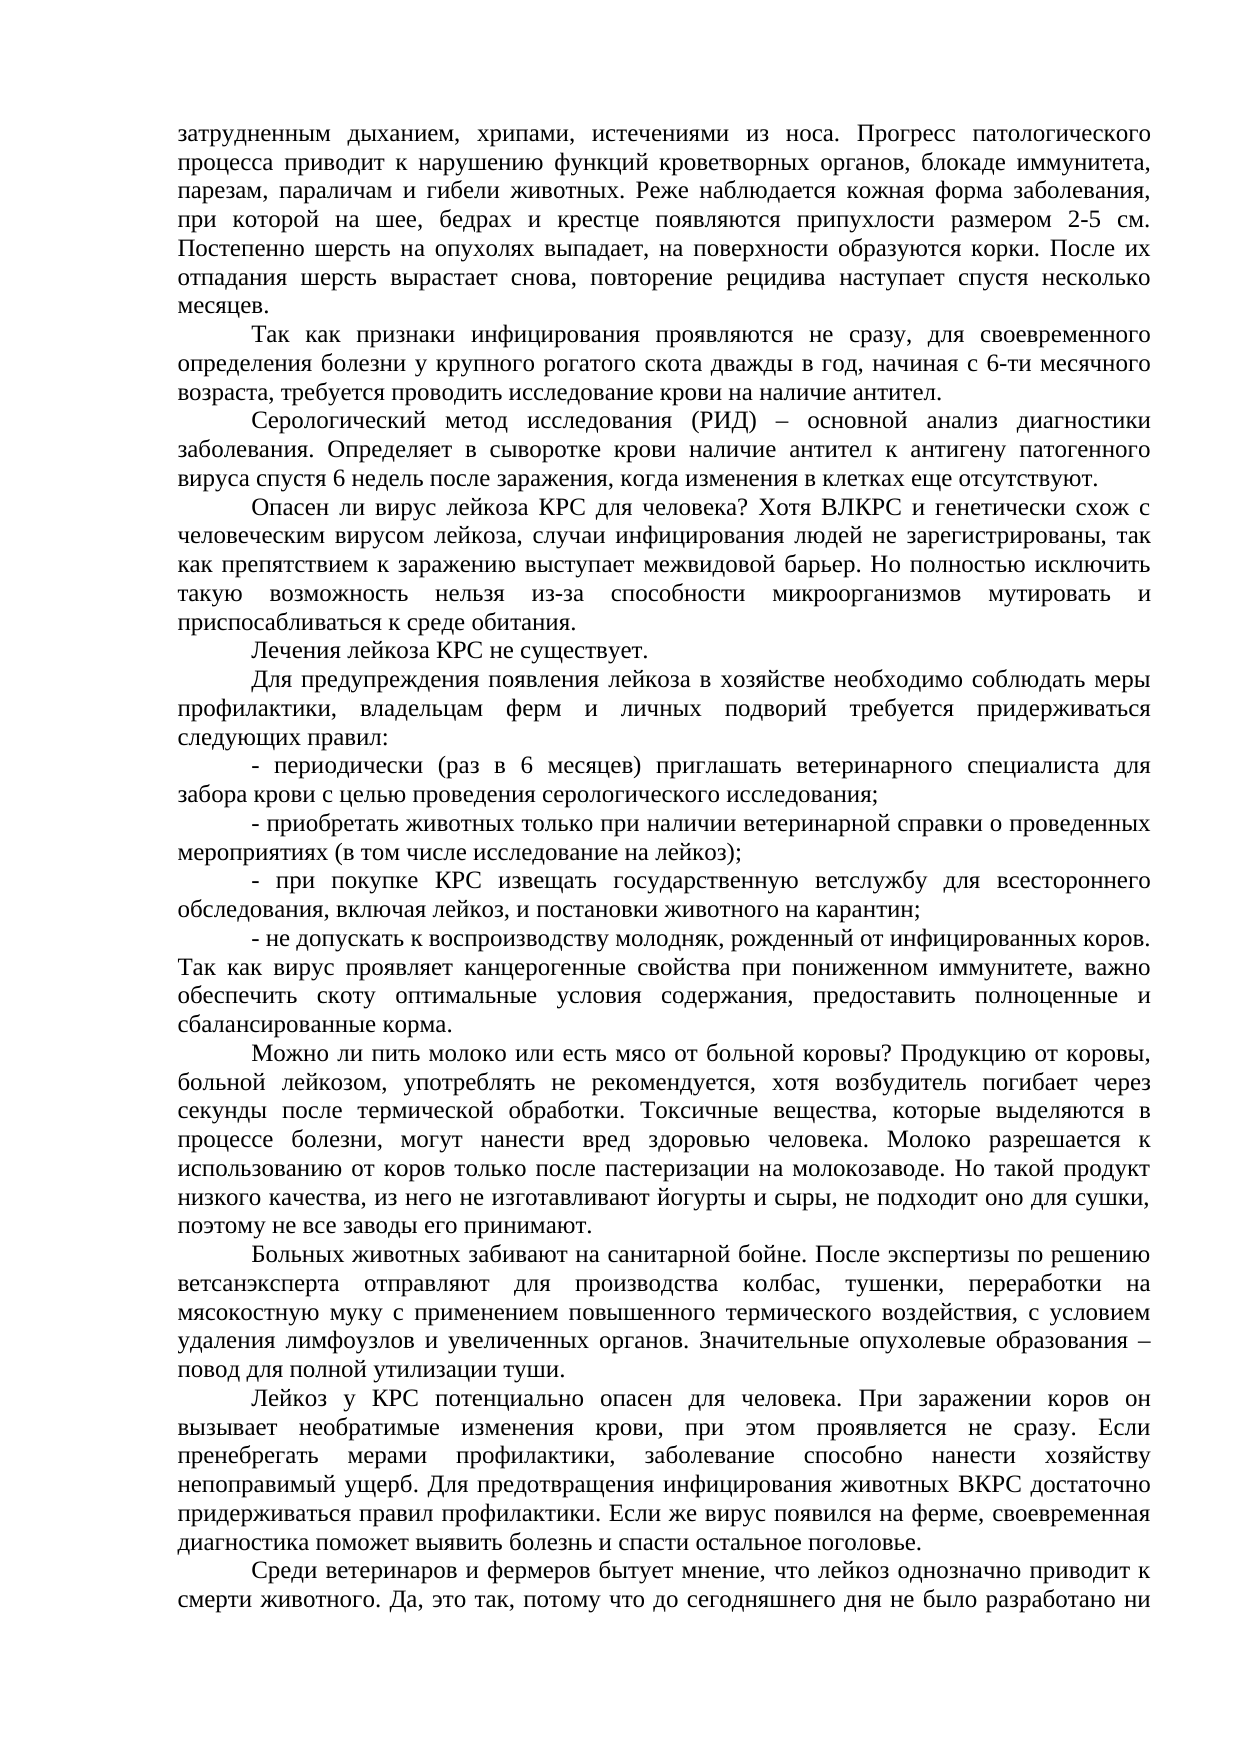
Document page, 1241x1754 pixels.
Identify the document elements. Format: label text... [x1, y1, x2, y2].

text - при покупке КРС извещать государственную ветслужбу для всестороннего обследования, включая лейкоз, и постановки животного на карантин; [177, 866, 1152, 923]
text Так как признаки инфицирования проявляются не сразу, для своевременного определения болезни у крупного рогатого скота дважды в год, начиная с 6-ти месячного возраста, требуется проводить исследование крови на наличие антител. [177, 319, 1152, 406]
text - периодически (раз в 6 месяцев) приглашать ветеринарного специалиста для забора крови с целью проведения серологического исследования; [177, 751, 1152, 808]
text Среди ветеринаров и фермеров бытует мнение, что лейкоз однозначно приводит к смерти животного. Да, это так, потому что до сегодняшнего дня не было разработано ни [177, 1556, 1152, 1613]
text Лейкоз у КРС потенциально опасен для человека. При заражении коров он вызывает необратимые изменения крови, при этом проявляется не сразу. Если пренебрегать мерами профилактики, заболевание способно нанести хозяйству непоправимый ущерб. Для предотвращения инфицирования животных ВКРС достаточно придерживаться правил профилактики. Если же вирус появился на ферме, своевременная диагностика поможет выявить болезнь и спасти остальное поголовье. [177, 1383, 1152, 1556]
text - приобретать животных только при наличии ветеринарной справки о проведенных мероприятиях (в том числе исследование на лейкоз); [177, 808, 1152, 866]
text - не допускать к воспроизводству молодняк, рожденный от инфицированных коров. Так как вирус проявляет канцерогенные свойства при пониженном иммунитете, важно обеспечить скоту оптимальные условия содержания, предоставить полноценные и сбалансированные корма. [177, 923, 1152, 1038]
text Можно ли пить молоко или есть мясо от больной коровы? Продукцию от коровы, больной лейкозом, употреблять не рекомендуется, хотя возбудитель погибает через секунды после термической обработки. Токсичные вещества, которые выделяются в процессе болезни, могут нанести вред здоровью человека. Молоко разрешается к использованию от коров только после пастеризации на молокозаводе. Но такой продукт низкого качества, из него не изготавливают йогурты и сыры, не подходит оно для сушки, поэтому не все заводы его принимают. [177, 1038, 1152, 1239]
text Серологический метод исследования (РИД) – основной анализ диагностики заболевания. Определяет в сыворотке крови наличие антител к антигену патогенного вируса спустя 6 недель после заражения, когда изменения в клетках еще отсутствуют. [177, 406, 1152, 492]
text Для предупреждения появления лейкоза в хозяйстве необходимо соблюдать меры профилактики, владельцам ферм и личных подворий требуется придерживаться следующих правил: [177, 664, 1152, 751]
text затрудненным дыханием, хрипами, истечениями из носа. Прогресс патологического процесса приводит к нарушению функций кроветворных органов, блокаде иммунитета, парезам, параличам и гибели животных. Реже наблюдается кожная форма заболевания, при которой на шее, бедрах и крестце появляются припухлости размером 2-5 см. Постепенно шерсть на опухолях выпадает, на поверхности образуются корки. После их отпадания шерсть вырастает снова, повторение рецидива наступает спустя несколько месяцев. [177, 118, 1152, 319]
text Опасен ли вирус лейкоза КРС для человека? Хотя ВЛКРС и генетически схож с человеческим вирусом лейкоза, случаи инфицирования людей не зарегистрированы, так как препятствием к заражению выступает межвидовой барьер. Но полностью исключить такую возможность нельзя из-за способности микроорганизмов мутировать и приспосабливаться к среде обитания. [177, 492, 1152, 636]
text Лечения лейкоза КРС не существует. [177, 636, 1152, 664]
text Больных животных забивают на санитарной бойне. После экспертизы по решению ветсанэксперта отправляют для производства колбас, тушенки, переработки на мясокостную муку с применением повышенного термического воздействия, с условием удаления лимфоузлов и увеличенных органов. Значительные опухолевые образования – повод для полной утилизации туши. [177, 1239, 1152, 1383]
